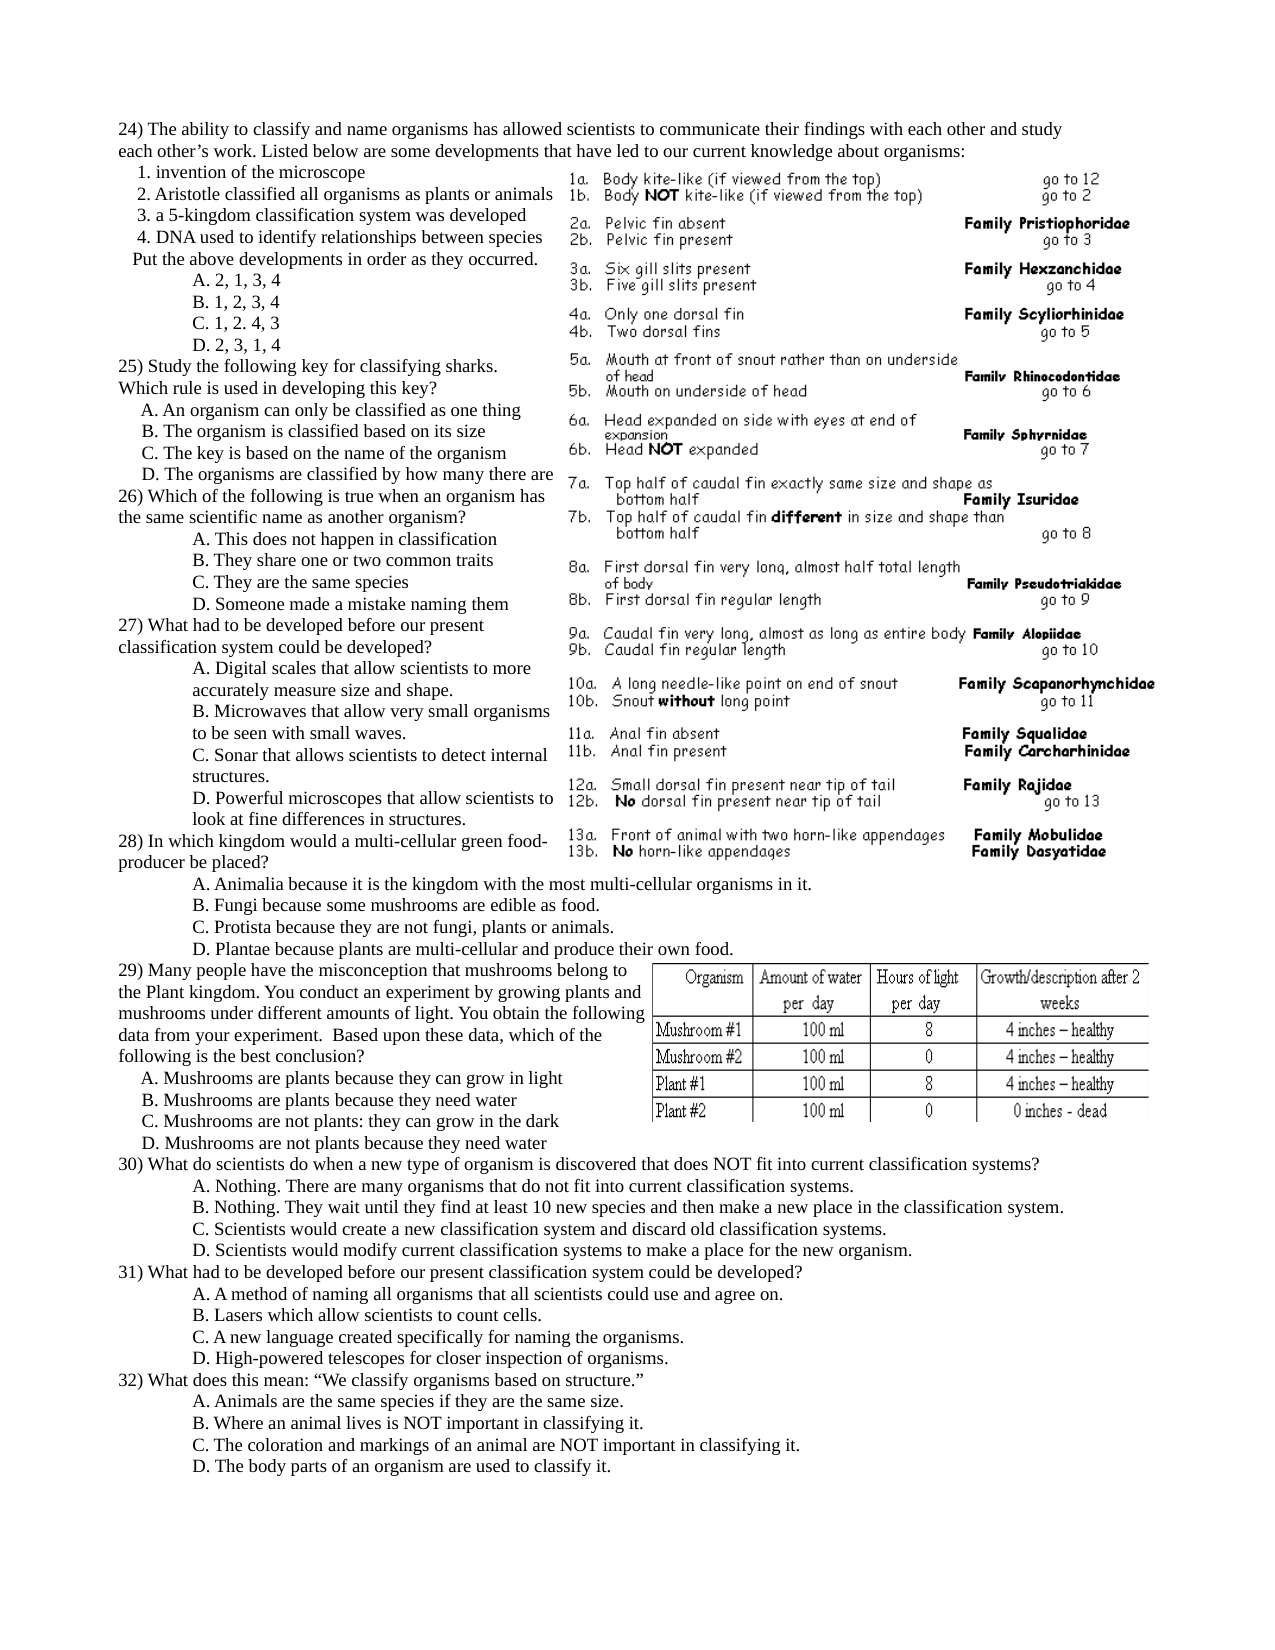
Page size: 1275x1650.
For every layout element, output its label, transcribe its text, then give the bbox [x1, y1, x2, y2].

text D. The body parts of an organism are used to classify it. [118, 1455, 1157, 1477]
text A. Animals are the same species if they are the same size. [118, 1390, 1157, 1412]
text A. Digital scales that allow scientists to more accurately measure size and shape. [118, 657, 566, 700]
text 26) Which of the following is true when an organism has the same scientific name as another organism? [118, 485, 566, 528]
text A. A method of naming all organisms that all scientists could use and agree on. [118, 1282, 1157, 1304]
text A. Nothing. There are many organisms that do not fit into current classification systems. [118, 1175, 1157, 1196]
text 24) The ability to classify and name organisms has allowed scientists to communicate their findings with each other and study [118, 118, 1157, 140]
text 30) What do scientists do when a new type of organism is discovered that does NOT fit into current classification systems? [118, 1153, 1157, 1175]
text 31) What had to be developed before our present classification system could be developed? [118, 1261, 1157, 1282]
text C. The key is based on the name of the organism [118, 442, 566, 463]
text D. 2, 3, 1, 4 [118, 334, 566, 355]
text D. Someone made a mistake naming them [118, 592, 566, 614]
text D. Plantae because plants are multi-cellular and produce their own food. [118, 937, 1157, 959]
text B. Fungi because some mushrooms are edible as food. [118, 894, 1157, 916]
text A. This does not happen in classification [118, 528, 566, 549]
text 3. a 5-kingdom classification system was developed [118, 204, 566, 226]
text D. Scientists would modify current classification systems to make a place for the new organism. [118, 1239, 1157, 1261]
text 32) What does this mean: “We classify organisms based on structure.” [118, 1369, 1157, 1390]
text 25) Study the following key for classifying sharks. [118, 355, 566, 377]
text D. The organisms are classified by how many there are [118, 463, 566, 485]
text B. Mushrooms are plants because they need water [118, 1088, 652, 1110]
text B. Where an animal lives is NOT important in classifying it. [118, 1412, 1157, 1433]
text D. Powerful microscopes that allow scientists to look at fine differences in structures. [118, 787, 566, 830]
text Which rule is used in developing this key? [118, 377, 566, 398]
text 28) In which kingdom would a multi-cellular green food-producer be placed? [118, 830, 1157, 873]
text C. Protista because they are not fungi, plants or animals. [118, 916, 1157, 937]
text B. They share one or two common traits [118, 549, 566, 571]
text A. 2, 1, 3, 4 [118, 269, 566, 291]
text B. The organism is classified based on its size [118, 420, 566, 442]
text 2. Aristotle classified all organisms as plants or animals [118, 183, 566, 204]
text C. Scientists would create a new classification system and discard old classification systems. [118, 1218, 1157, 1239]
text A. Animalia because it is the kingdom with the most multi-cellular organisms in it. [118, 873, 1157, 894]
text C. Mushrooms are not plants: they can grow in the dark [118, 1110, 1157, 1132]
text D. Mushrooms are not plants because they need water [118, 1132, 1157, 1153]
text 4. DNA used to identify relationships between species [118, 226, 566, 247]
text each other’s work. Listed below are some developments that have led to our current knowledge about organisms: [118, 140, 1157, 161]
text 27) What had to be developed before our present classification system could be developed? [118, 614, 566, 657]
text C. A new language created specifically for naming the organisms. [118, 1326, 1157, 1347]
text 1. invention of the microscope [118, 161, 1157, 183]
text A. An organism can only be classified as one thing [118, 398, 566, 420]
text B. Microwaves that allow very small organisms to be seen with small waves. [118, 700, 566, 743]
text B. Nothing. They wait until they find at least 10 new species and then make a new place in the classification system. [118, 1196, 1157, 1218]
text B. 1, 2, 3, 4 [118, 291, 566, 312]
text A. Mushrooms are plants because they can grow in light [118, 1067, 652, 1088]
text D. High-powered telescopes for closer inspection of organisms. [118, 1347, 1157, 1369]
text 29) Many people have the misconception that mushrooms belong to the Plant kingdom. You conduct an experiment by growing plants and mushrooms under different amounts of light. You obtain the following data from your experiment. Based upon these data, which of the following is the best conclusion? [118, 959, 1157, 1067]
text C. The coloration and markings of an animal are NOT important in classifying it. [118, 1433, 1157, 1455]
text C. They are the same species [118, 571, 566, 592]
text Put the above developments in order as they occurred. [118, 247, 566, 269]
text B. Lasers which allow scientists to count cells. [118, 1304, 1157, 1326]
text C. Sonar that allows scientists to detect internal structures. [118, 743, 566, 787]
text C. 1, 2. 4, 3 [118, 312, 566, 334]
